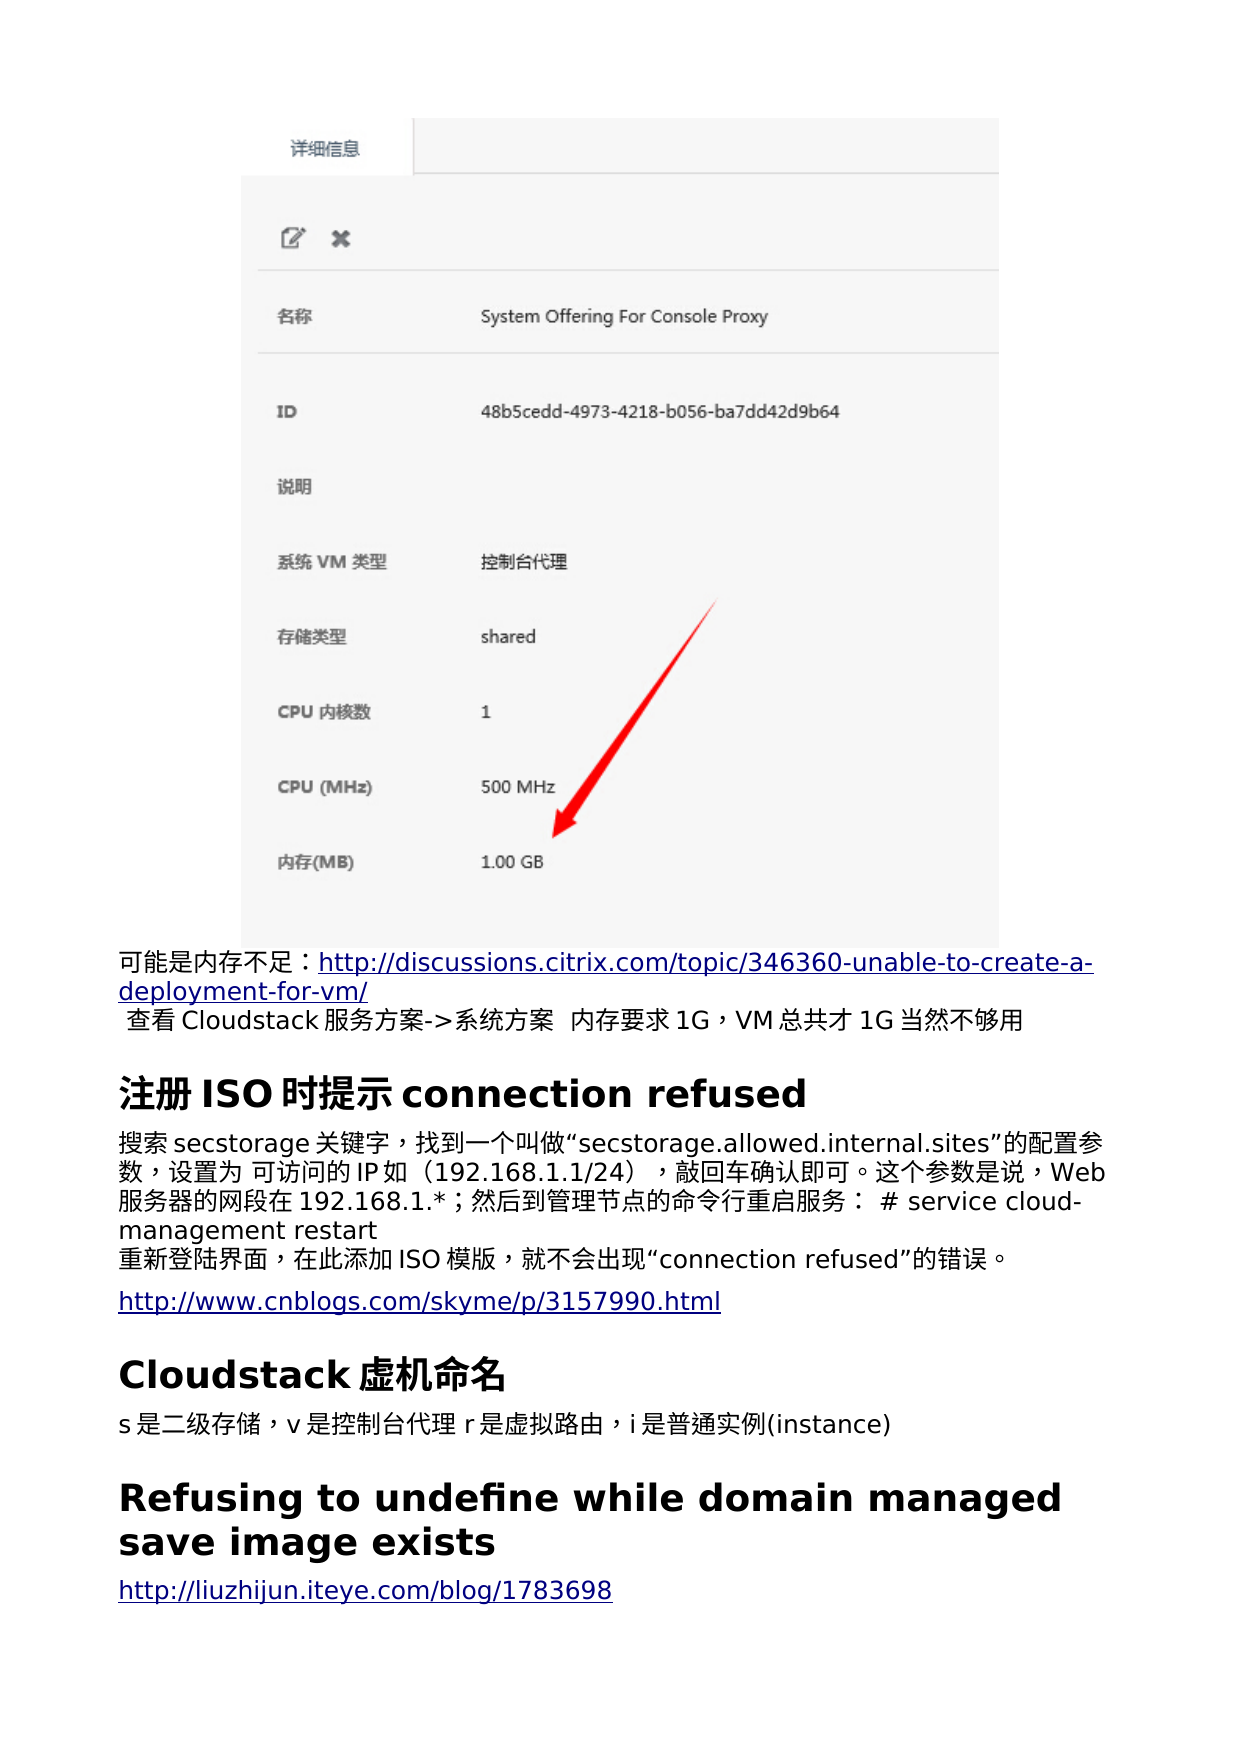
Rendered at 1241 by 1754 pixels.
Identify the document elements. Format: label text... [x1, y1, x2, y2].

text 搜索secstorage关键字，找到一个叫做“secstorage.allowed.internal.sites”的配置参数，设置为 可访问的IP如（192.168.1.1/24），敲回车确认即可。这个参数是说，Web服务器的网段在192.168.1.*；然后到管理节点的命令行重启服务： # service cloud-management restart 重新登陆界面，在此添加ISO模版，就不会出现“connection refused”的错误。 [118, 1129, 1122, 1275]
subtitle Refusing to undefine while domain managed save image exists [118, 1477, 1122, 1564]
text http://liuzhijun.iteye.com/blog/1783698 [118, 1577, 1122, 1606]
picture [241, 118, 999, 948]
text s是二级存储，v是控制台代理 r是虚拟路由，i是普通实例(instance) [118, 1410, 1122, 1439]
subtitle 注册ISO时提示connection refused [118, 1073, 1122, 1116]
subtitle Cloudstack虚机命名 [118, 1354, 1122, 1398]
text http://www.cnblogs.com/skyme/p/3157990.html [118, 1287, 1122, 1316]
text 可能是内存不足：http://discussions.citrix.com/topic/346360-unable-to-create-a-deployment-for-vm/ 查看Cloudstack服务方案->系统方案 内存要求1G，VM总共才1G当然不够用 [118, 118, 1122, 1035]
